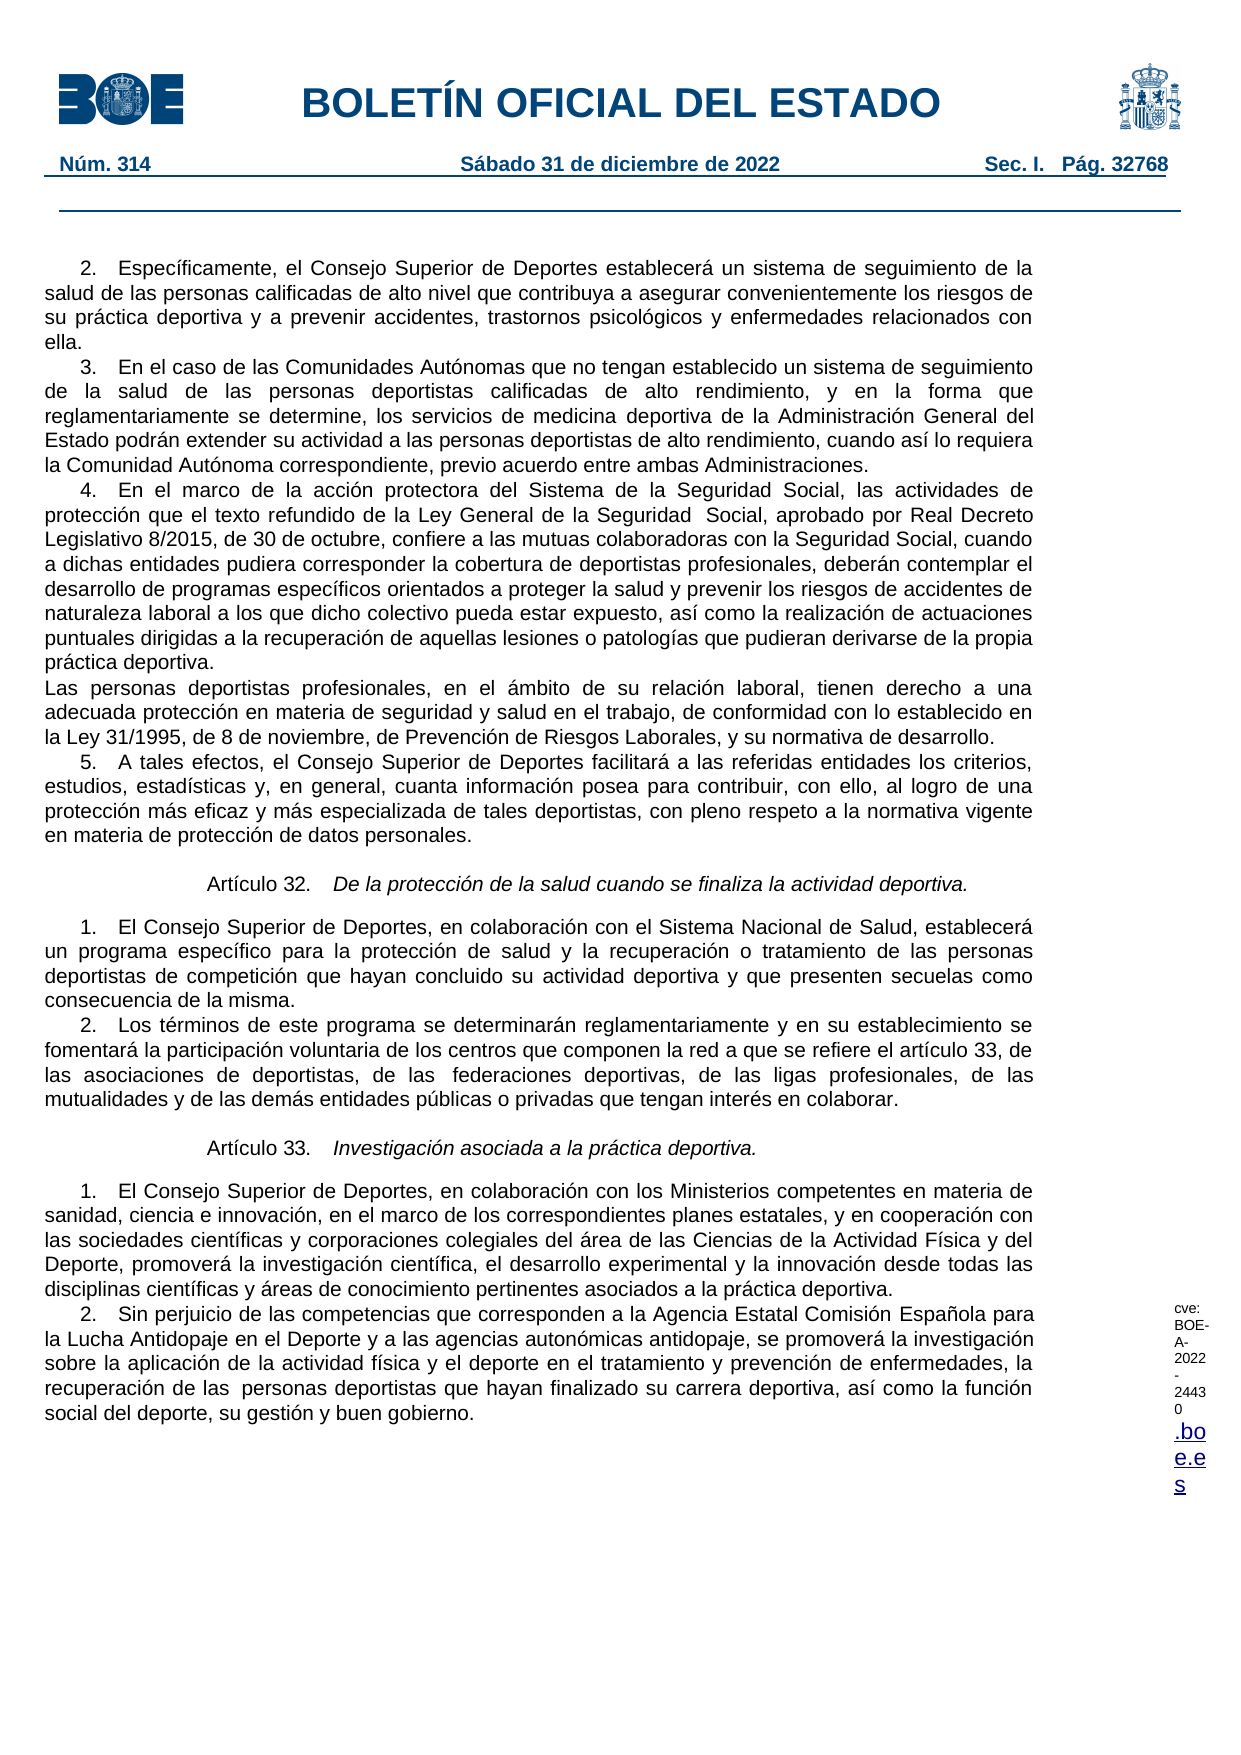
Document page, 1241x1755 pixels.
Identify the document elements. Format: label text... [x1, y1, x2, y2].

list El Consejo Superior de Deportes, en colaboración con el Sistema Nacional de Salud, establecerá un programa específico para la protección de salud y la recuperación o tratamiento de las personas deportistas de competición que hayan concluido su actividad deportiva y que presenten secuelas como consecuencia de la misma. [44, 914, 1034, 1012]
text Artículo 33. Investigación asociada a la práctica deportiva. [207, 1136, 1196, 1160]
text Las personas deportistas profesionales, en el ámbito de su relación laboral, tienen derecho a una adecuada protección en materia de seguridad y salud en el trabajo, de conformidad con lo establecido en la Ley 31/1995, de 8 de noviembre, de Prevención de Riesgos Laborales, y su normativa de desarrollo. [44, 675, 1034, 748]
list En el caso de las Comunidades Autónomas que no tengan establecido un sistema de seguimiento de la salud de las personas deportistas calificadas de alto rendimiento, y en la forma que reglamentariamente se determine, los servicios de medicina deportiva de la Administración General del Estado podrán extender su actividad a las personas deportistas de alto rendimiento, cuando así lo requiera la Comunidad Autónoma correspondiente, previo acuerdo entre ambas Administraciones. [44, 354, 1034, 477]
list A tales efectos, el Consejo Superior de Deportes facilitará a las referidas entidades los criterios, estudios, estadísticas y, en general, cuanta información posea para contribuir, con ello, al logro de una protección más eficaz y más especializada de tales deportistas, con pleno respeto a la normativa vigente en materia de protección de datos personales. [44, 749, 1034, 847]
list Sin perjuicio de las competencias que corresponden a la Agencia Estatal Comisión Española para la Lucha Antidopaje en el Deporte y a las agencias autonómicas antidopaje, se promoverá la investigación sobre la aplicación de la actividad física y el deporte en el tratamiento y prevención de enfermedades, la recuperación de las personas deportistas que hayan finalizado su carrera deportiva, así como la función social del deporte, su gestión y buen gobierno. [44, 1302, 1034, 1424]
list Específicamente, el Consejo Superior de Deportes establecerá un sistema de seguimiento de la salud de las personas calificadas de alto nivel que contribuya a asegurar convenientemente los riesgos de su práctica deportiva y a prevenir accidentes, trastornos psicológicos y enfermedades relacionados con ella. [44, 256, 1034, 354]
list En el marco de la acción protectora del Sistema de la Seguridad Social, las actividades de protección que el texto refundido de la Ley General de la Seguridad Social, aprobado por Real Decreto Legislativo 8/2015, de 30 de octubre, confiere a las mutuas colaboradoras con la Seguridad Social, cuando a dichas entidades pudiera corresponder la cobertura de deportistas profesionales, deberán contemplar el desarrollo de programas específicos orientados a proteger la salud y prevenir los riesgos de accidentes de naturaleza laboral a los que dicho colectivo pueda estar expuesto, así como la realización de actuaciones puntuales dirigidas a la recuperación de aquellas lesiones o patologías que pudieran derivarse de la propia práctica deportiva. [44, 478, 1034, 674]
list cve: BOE-A-2022-24430 [1174, 1300, 1210, 1417]
list Los términos de este programa se determinarán reglamentariamente y en su establecimiento se fomentará la participación voluntaria de los centros que componen la red a que se refiere el artículo 33, de las asociaciones de deportistas, de las federaciones deportivas, de las ligas profesionales, de las mutualidades y de las demás entidades públicas o privadas que tengan interés en colaborar. [44, 1013, 1034, 1111]
list Verificable en https://www.boe.es [1174, 1418, 1210, 1516]
list El Consejo Superior de Deportes, en colaboración con los Ministerios competentes en materia de sanidad, ciencia e innovación, en el marco de los correspondientes planes estatales, y en cooperación con las sociedades científicas y corporaciones colegiales del área de las Ciencias de la Actividad Física y del Deporte, promoverá la investigación científica, el desarrollo experimental y la innovación desde todas las disciplinas científicas y áreas de conocimiento pertinentes asociados a la práctica deportiva. [44, 1178, 1034, 1301]
text Artículo 32. De la protección de la salud cuando se finaliza la actividad deportiva. [207, 872, 1196, 896]
